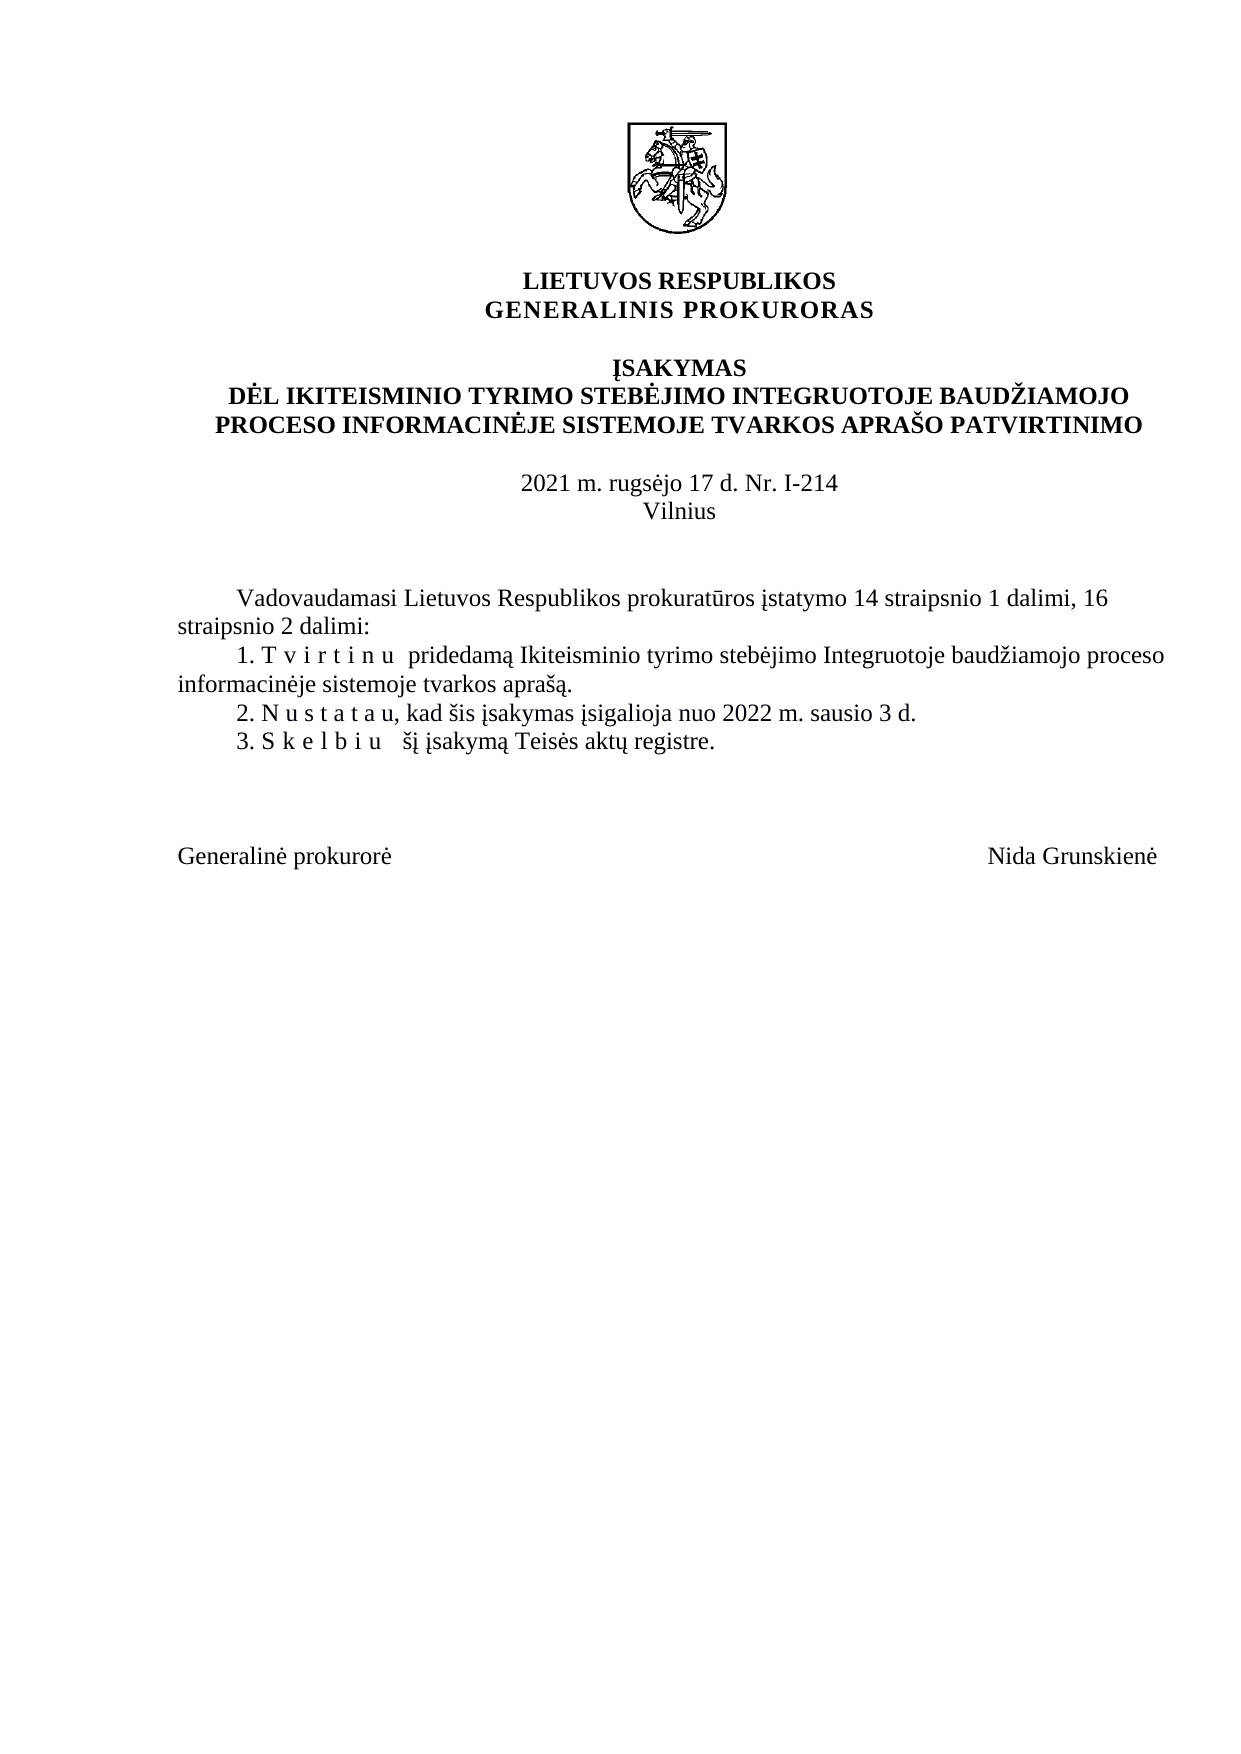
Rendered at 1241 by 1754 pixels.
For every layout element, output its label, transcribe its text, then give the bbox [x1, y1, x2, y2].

text GENERALINIS PROKURORAS [177, 295, 1181, 324]
text 3. Skelbiu šį įsakymą Teisės aktų registre. [177, 726, 1181, 755]
text Vilnius [177, 496, 1181, 525]
text LIETUVOS RESPUBLIKOS [177, 266, 1181, 295]
text ĮSAKYMAS [177, 353, 1181, 381]
text Vadovaudamasi Lietuvos Respublikos prokuratūros įstatymo 14 straipsnio 1 dalimi, 16 straipsnio 2 dalimi: [177, 583, 1181, 640]
text Generalinė prokurorė Nida Grunskienė [177, 841, 1181, 870]
text 2021 m. rugsėjo 17 d. Nr. I-214 [177, 468, 1181, 496]
text 1. Tvirtinu pridedamą Ikiteisminio tyrimo stebėjimo Integruotoje baudžiamojo proceso informacinėje sistemoje tvarkos aprašą. [177, 640, 1181, 698]
text DĖL IKITEISMINIO TYRIMO STEBĖJIMO INTEGRUOTOJE BAUDŽIAMOJO PROCESO INFORMACINĖJE SISTEMOJE TVARKOS Aprašo PATVIRTINIMO [177, 381, 1181, 439]
text 2. N u s t a t a u, kad šis įsakymas įsigalioja nuo 2022 m. sausio 3 d. [177, 698, 1181, 726]
